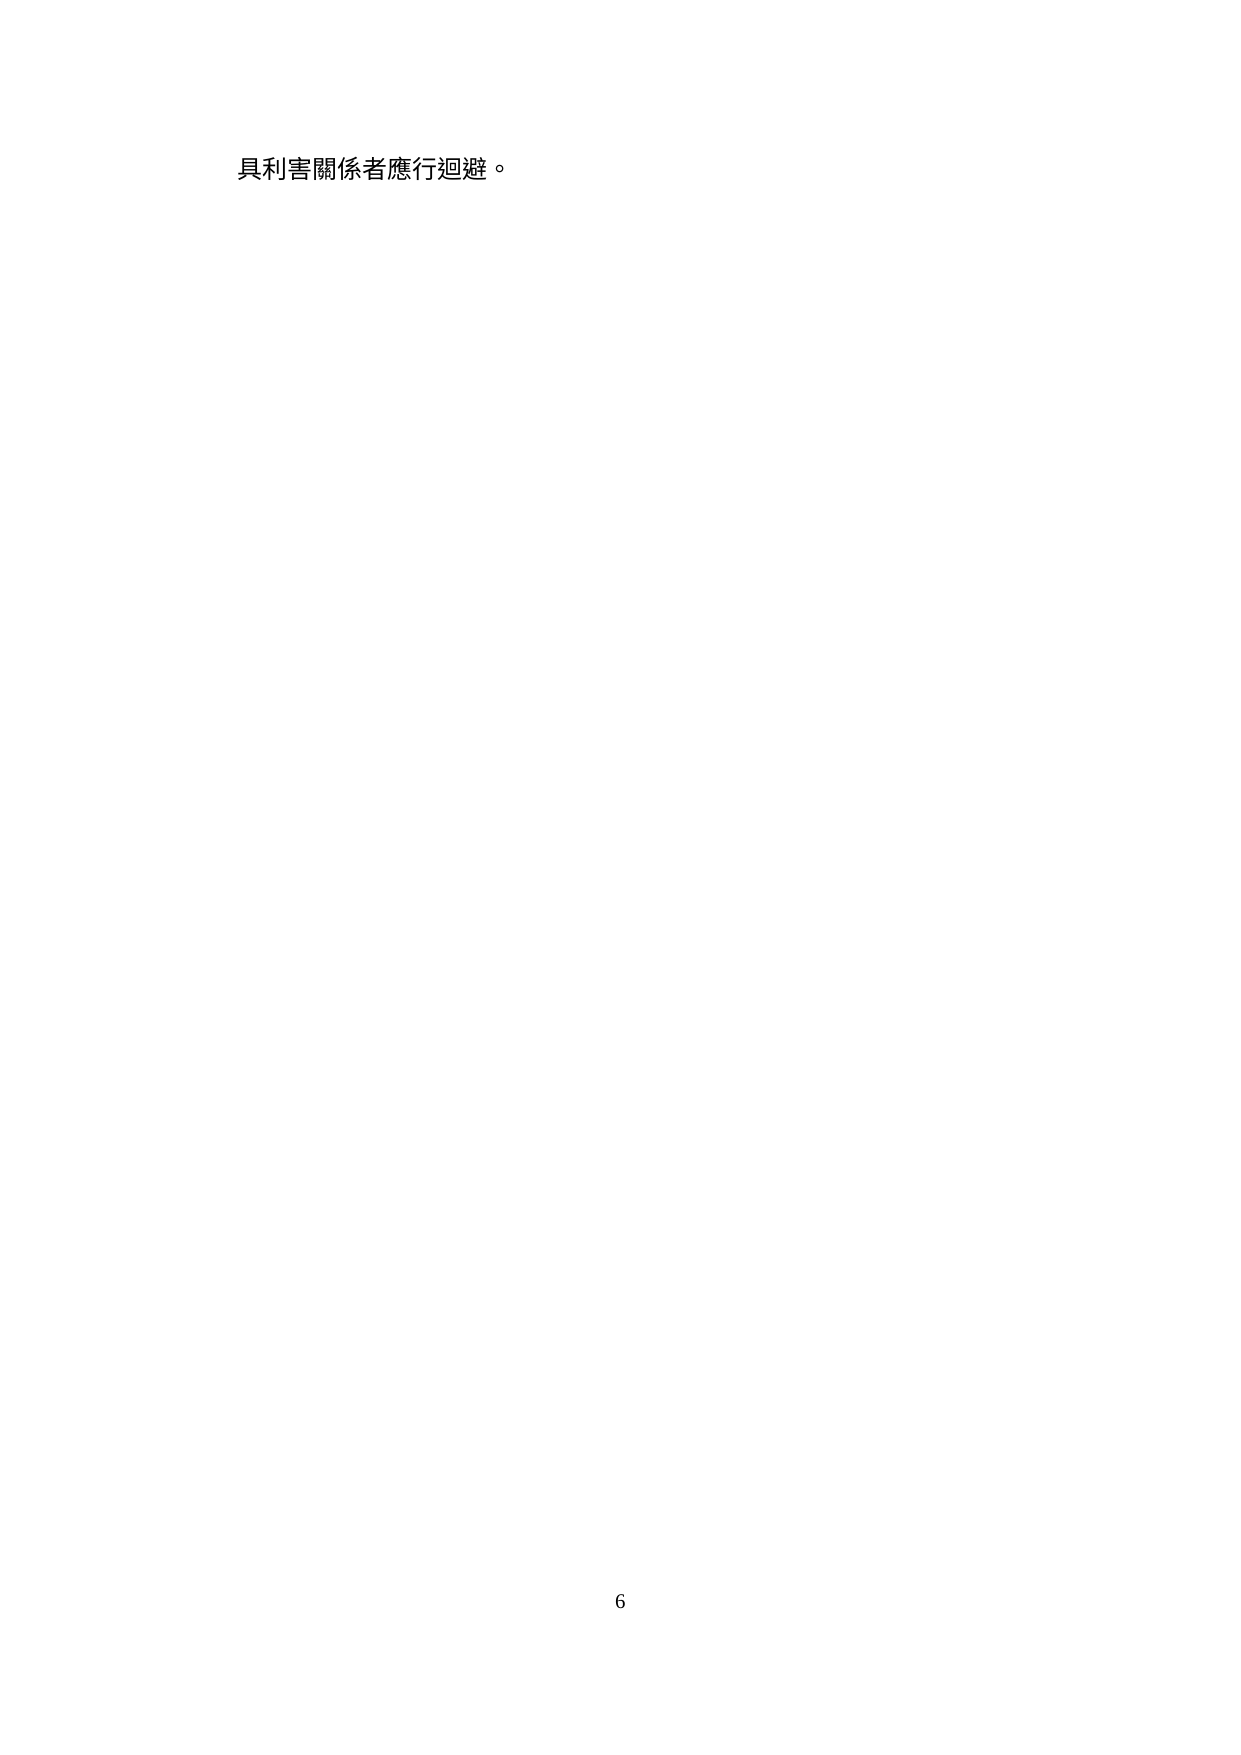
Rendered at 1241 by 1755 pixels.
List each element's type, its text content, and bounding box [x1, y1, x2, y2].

text 具利害關係者應行迴避。 [187, 150, 1078, 186]
